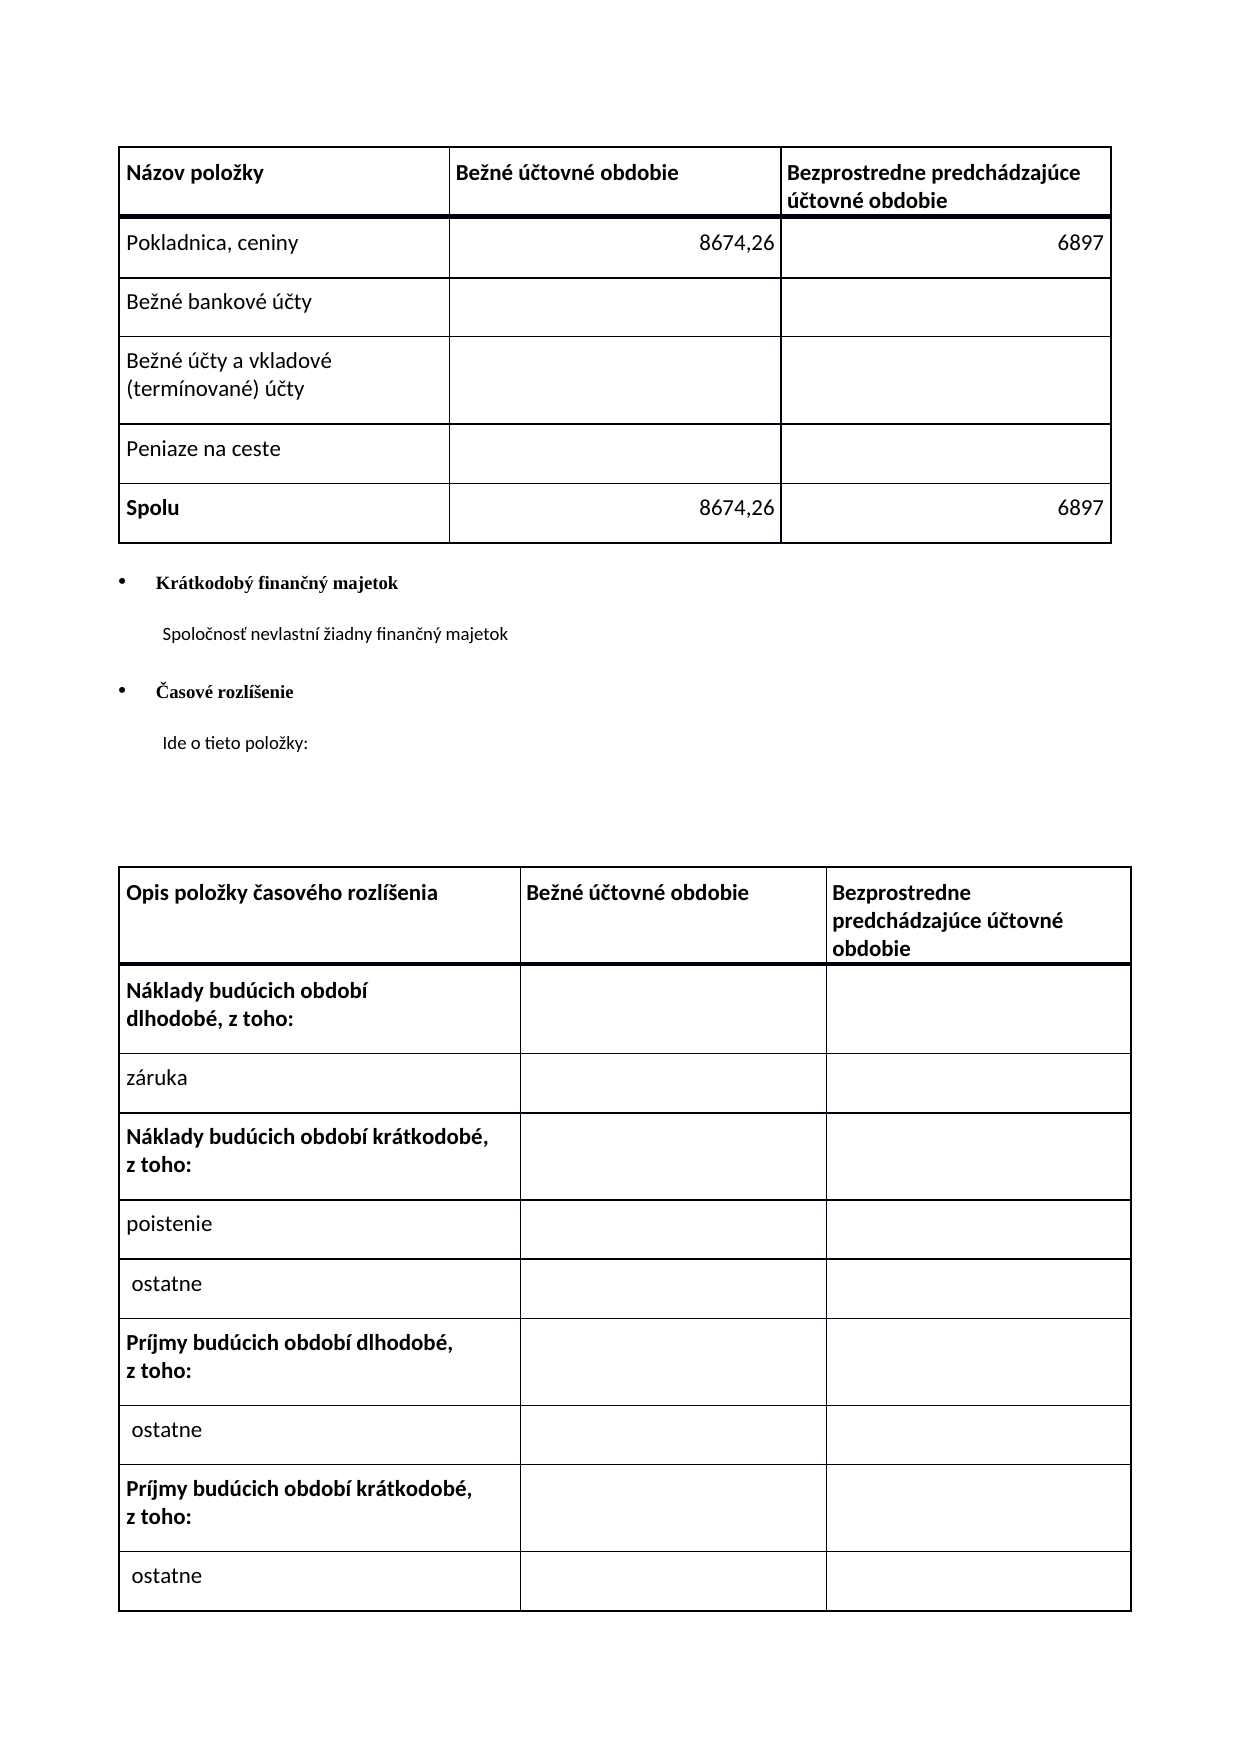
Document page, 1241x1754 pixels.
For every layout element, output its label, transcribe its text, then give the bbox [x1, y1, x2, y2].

table_cell záruka [120, 1054, 520, 1112]
text Ide o tieto položky: [162, 731, 1122, 754]
table_cell [521, 1260, 826, 1318]
table_cell [827, 966, 1130, 1053]
table_cell [450, 279, 780, 336]
table_cell ostatne [120, 1406, 520, 1464]
table_cell [782, 279, 1110, 336]
table_cell poistenie [120, 1201, 520, 1258]
table_cell 8674,26 [450, 484, 780, 542]
table_header Bežné účtovné obdobie [521, 868, 826, 962]
table_header Bežné účtovné obdobie [450, 148, 780, 214]
table_cell [521, 1319, 826, 1405]
table_cell [521, 1465, 826, 1551]
table_cell [521, 966, 826, 1053]
table_header Opis položky časového rozlíšenia [120, 868, 520, 962]
table_cell ostatne [120, 1552, 520, 1610]
table_cell 8674,26 [450, 219, 780, 277]
table_cell [521, 1552, 826, 1610]
table_cell [450, 337, 780, 423]
table_cell Bežné účty a vkladové (termínované) účty [120, 337, 449, 423]
table_cell [827, 1406, 1130, 1464]
table_header Bezprostredne predchádzajúce účtovné obdobie [782, 148, 1110, 214]
table_cell Spolu [120, 484, 449, 542]
table_cell [521, 1406, 826, 1464]
table_cell [521, 1054, 826, 1112]
table_cell [827, 1054, 1130, 1112]
list Časové rozlíšenie [110, 681, 1122, 703]
table_cell Peniaze na ceste [120, 425, 449, 483]
table_cell [827, 1201, 1130, 1258]
table_cell 6897 [782, 219, 1110, 277]
table_cell [827, 1114, 1130, 1199]
table_cell [827, 1552, 1130, 1610]
table_header Bezprostredne predchádzajúce účtovné obdobie [827, 868, 1130, 962]
table_cell Bežné bankové účty [120, 279, 449, 336]
table_cell [521, 1114, 826, 1199]
table_cell [827, 1319, 1130, 1405]
table_cell Náklady budúcich období krátkodobé, z toho: [120, 1114, 520, 1199]
list Krátkodobý finančný majetok [110, 572, 1122, 594]
text Spoločnosť nevlastní žiadny finančný majetok [162, 622, 1122, 645]
table_cell [782, 337, 1110, 423]
table_cell Príjmy budúcich období dlhodobé, z toho: [120, 1319, 520, 1405]
table_cell Náklady budúcich období dlhodobé, z toho: [120, 966, 520, 1053]
table_cell 6897 [782, 484, 1110, 542]
table_cell [782, 425, 1110, 483]
table_header Názov položky [120, 148, 449, 214]
table_cell Príjmy budúcich období krátkodobé, z toho: [120, 1465, 520, 1551]
table_cell [827, 1260, 1130, 1318]
table_cell [521, 1201, 826, 1258]
table_cell [450, 425, 780, 483]
table_cell ostatne [120, 1260, 520, 1318]
table_cell Pokladnica, ceniny [120, 219, 449, 277]
table_cell [827, 1465, 1130, 1551]
